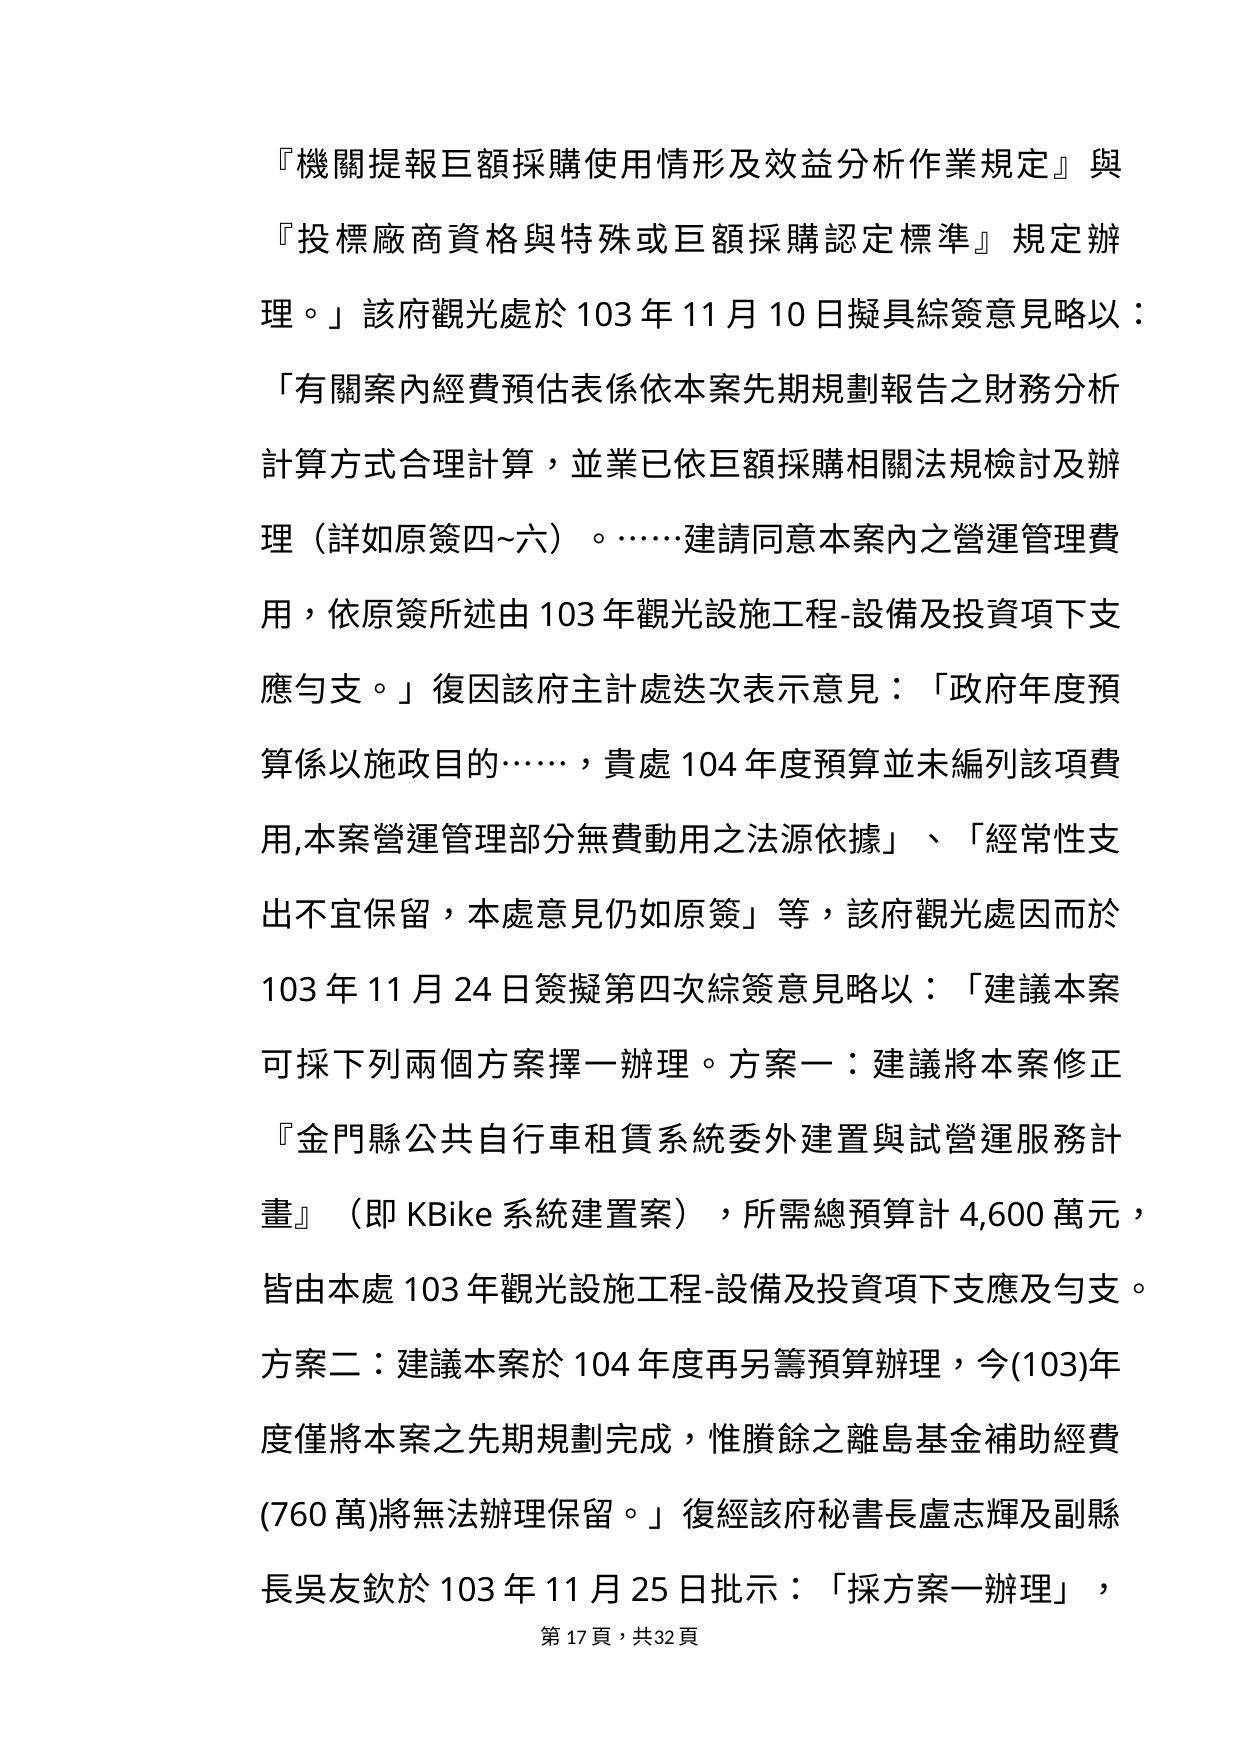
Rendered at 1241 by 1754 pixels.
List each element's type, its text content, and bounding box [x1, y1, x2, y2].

subtitle (二)金門縣政府以金門島內地形封閉且平緩，路面大多平坦無大陡坡道，道路景觀優美且綠樹成蔭，再加上別具風味的戰地景觀、閩南古厝、歷史遺跡、純樸民風、無污染自然景觀等特色，成了自行車比賽或遊歷絕佳場域。為進一步實現該縣低碳島、健康運動島與國際休閒觀光島之願景，現有的人工服務公共自行車系統必須升級為自動化租借系統。而有別於國內外人潮擁擠各大都會區的「最後一哩」無碳短程接駁運輸理念，該縣公共自行車自動化租借系統更須肩負促進觀光產業發展之任務，並需預留新型技術與加值服務的可擴充性，整合使用多卡通或信用卡之租賃系統，冀希滿足日常縣民交通運輸需求外，更戮力將自行車成為遊客探訪金門的新運具，讓該縣向低碳島邁進一大步等為由，該府爰於103年2月27日 與財團法人工業技術研究院簽約辦理Kbike系統建置案之「可行性評估暨建置規劃計畫」案。該府觀光處承辦單位時任技士曾南強、科長洪鴻瑞及副處長張瑞心於103年11月3日續簽辦「金門縣公共自行車租賃系統委外建置與營運服務計畫」案公開評選等事宜 ，系統建置工作內容包含：系統程式開發、網頁設計、營運管理、行銷宣傳、租賃站設備建置等事項。為徵求具專業經驗之建置與營運廠商，爰採限制性招標(公開評選)及準用最有利標方式辦理招標，經會簽該府主計處於103年11月7日意見略以：「本案勞務採購金額5,050萬元，係屬巨額採購，建請審慎評估案內經費預估表之合理性並依『機關提報巨額採購使用情形及效益分析作業規定』與『投標廠商資格與特殊或巨額採購認定標準』規定辦理。」該府觀光處於103年11月10日擬具綜簽意見略以：「有關案內經費預估表係依本案先期規劃報告之財務分析計算方式合理計算，並業已依巨額採購相關法規檢討及辦理（詳如原簽四~六）。……建請同意本案內之營運管理費用，依原簽所述由103年觀光設施工程-設備及投資項下支應勻支。」復因該府主計處迭次表示意見：「政府年度預算係以施政目的……，貴處104年度預算並未編列該項費用,本案營運管理部分無費動用之法源依據」、「經常性支出不宜保留，本處意見仍如原簽」等，該府觀光處因而於103年11月24日簽擬第四次綜簽意見略以：「建議本案可採下列兩個方案擇一辦理。方案一：建議將本案修正『金門縣公共自行車租賃系統委外建置與試營運服務計畫』（即KBike系統建置案），所需總預算計4,600萬元，皆由本處103年觀光設施工程-設備及投資項下支應及勻支。方案二：建議本案於104年度再另籌預算辦理，今(103)年度僅將本案之先期規劃完成，惟賸餘之離島基金補助經費(760萬)將無法辦理保留。」復經該府秘書長盧志輝及副縣長吳友欽於103年11月25日批示：「採方案一辦理」，本案續於同年月26日上網公告、同年12月22日截止投標。 [189, 118, 1122, 1618]
